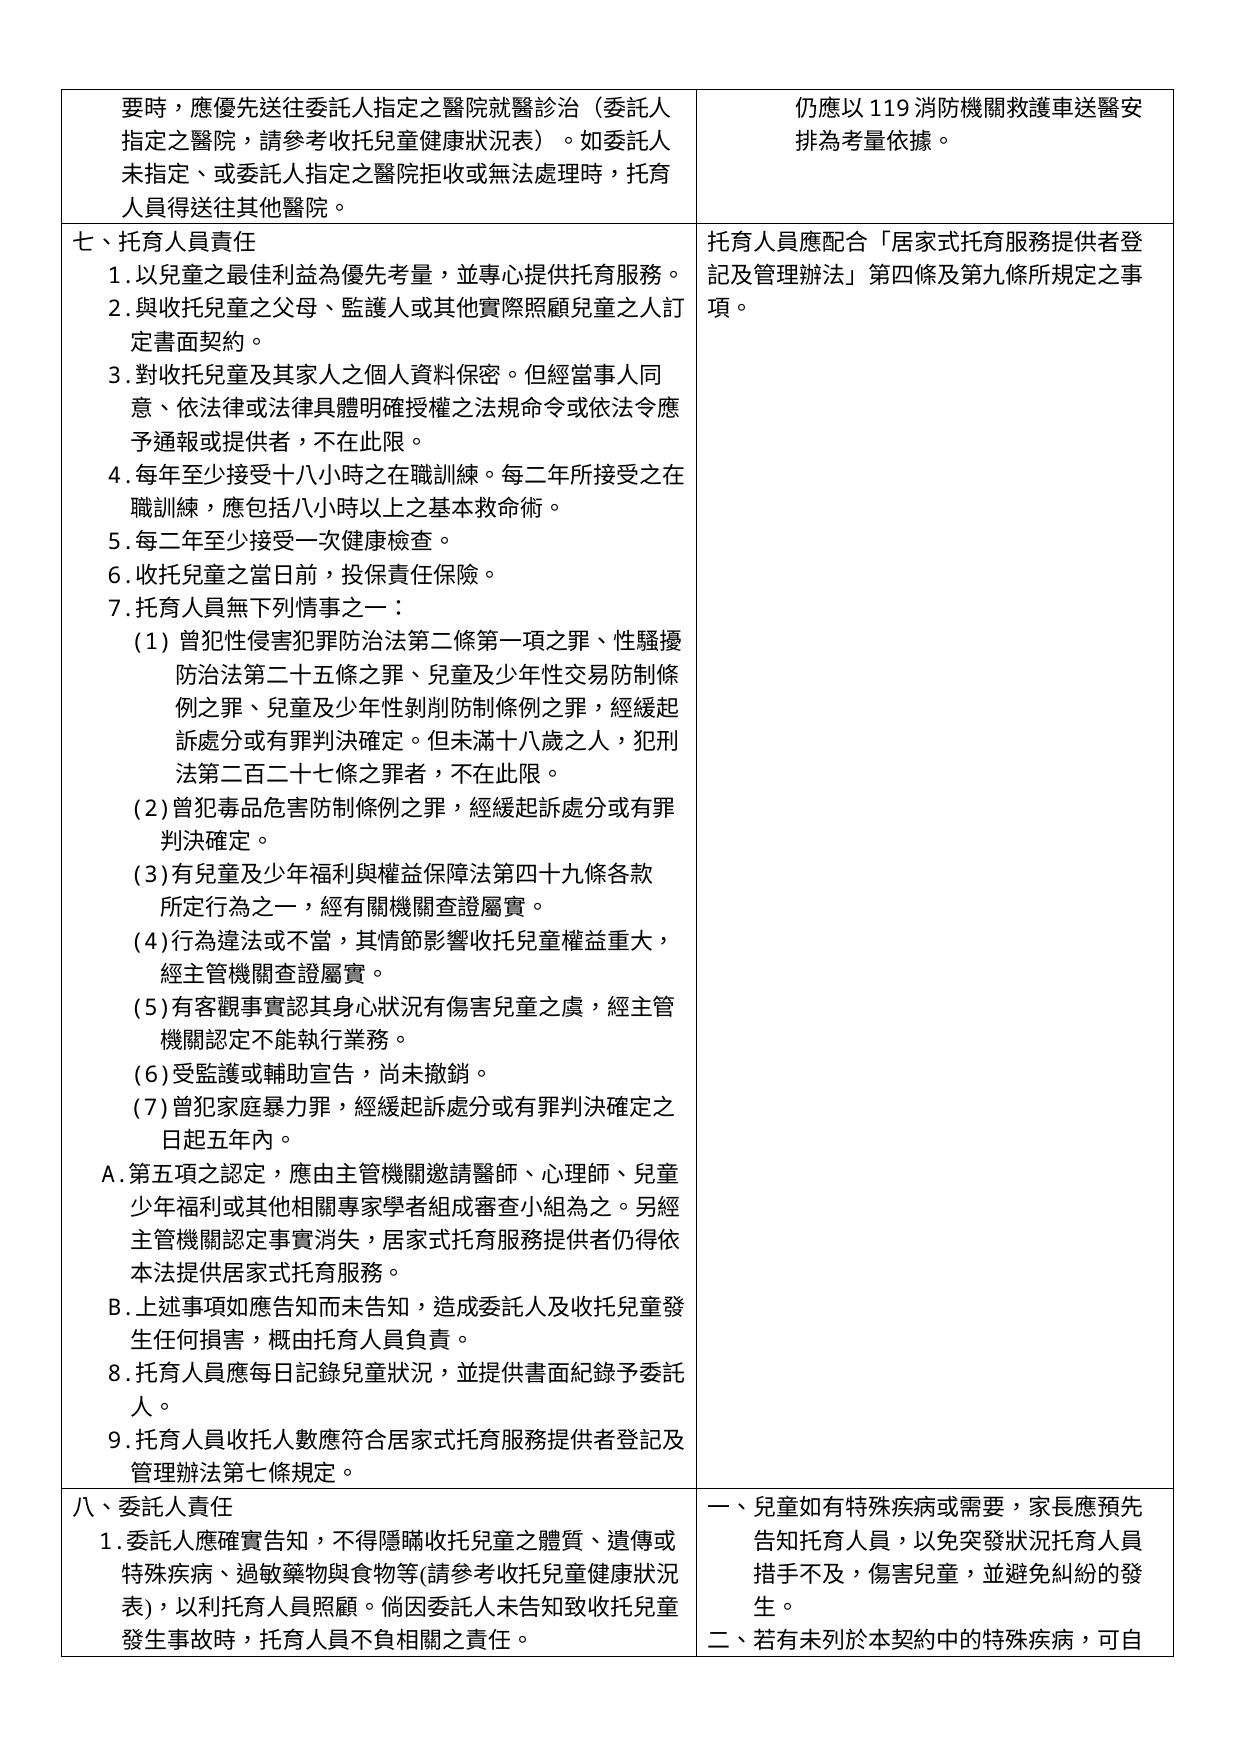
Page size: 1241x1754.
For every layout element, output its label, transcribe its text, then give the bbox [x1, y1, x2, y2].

table_cell 八、委託人責任 1.委託人應確實告知，不得隱瞞收托兒童之體質、遺傳或特殊疾病、過敏藥物與食物等(請參考收托兒童健康狀況表)，以利托育人員照顧。倘因委託人未告知致收托兒童發生事故時，托育人員不負相關之責任。 [62, 1489, 696, 1656]
table_cell 一、兒童如有特殊疾病或需要，家長應預先告知托育人員，以免突發狀況托育人員措手不及，傷害兒童，並避免糾紛的發生。 二、若有未列於本契約中的特殊疾病，可自 [697, 1489, 1173, 1656]
table_cell 七、托育人員責任 1.以兒童之最佳利益為優先考量，並專心提供托育服務。 2.與收托兒童之父母、監護人或其他實際照顧兒童之人訂定書面契約。 3.對收托兒童及其家人之個人資料保密。但經當事人同意、依法律或法律具體明確授權之法規命令或依法令應予通報或提供者，不在此限。 4.每年至少接受十八小時之在職訓練。每二年所接受之在職訓練，應包括八小時以上之基本救命術。 5.每二年至少接受一次健康檢查。 6.收托兒童之當日前，投保責任保險。 7.托育人員無下列情事之一： (1) 曾犯性侵害犯罪防治法第二條第一項之罪、性騷擾防治法第二十五條之罪、兒童及少年性交易防制條例之罪、兒童及少年性剝削防制條例之罪，經緩起訴處分或有罪判決確定。但未滿十八歲之人，犯刑法第二百二十七條之罪者，不在此限。 (2)曾犯毒品危害防制條例之罪，經緩起訴處分或有罪判決確定。 (3)有兒童及少年福利與權益保障法第四十九條各款 所定行為之一，經有關機關查證屬實。 (4)行為違法或不當，其情節影響收托兒童權益重大，經主管機關查證屬實。 (5)有客觀事實認其身心狀況有傷害兒童之虞，經主管機關認定不能執行業務。 (6)受監護或輔助宣告，尚未撤銷。 (7)曾犯家庭暴力罪，經緩起訴處分或有罪判決確定之日起五年內。 A.第五項之認定，應由主管機關邀請醫師、心理師、兒童少年福利或其他相關專家學者組成審查小組為之。另經主管機關認定事實消失，居家式托育服務提供者仍得依本法提供居家式托育服務。 B.上述事項如應告知而未告知，造成委託人及收托兒童發生任何損害，概由托育人員負責。 8.托育人員應每日記錄兒童狀況，並提供書面紀錄予委託人。 9.托育人員收托人數應符合居家式托育服務提供者登記及管理辦法第七條規定。 [62, 224, 696, 1488]
table_cell 要時，應優先送往委託人指定之醫院就醫診治（委託人指定之醫院，請參考收托兒童健康狀況表）。如委託人未指定、或委託人指定之醫院拒收或無法處理時，托育人員得送往其他醫院。 [62, 90, 696, 223]
table_cell 仍應以119消防機關救護車送醫安排為考量依據。 [697, 90, 1173, 223]
table_cell 托育人員應配合「居家式托育服務提供者登記及管理辦法」第四條及第九條所規定之事項。 [697, 224, 1173, 1488]
